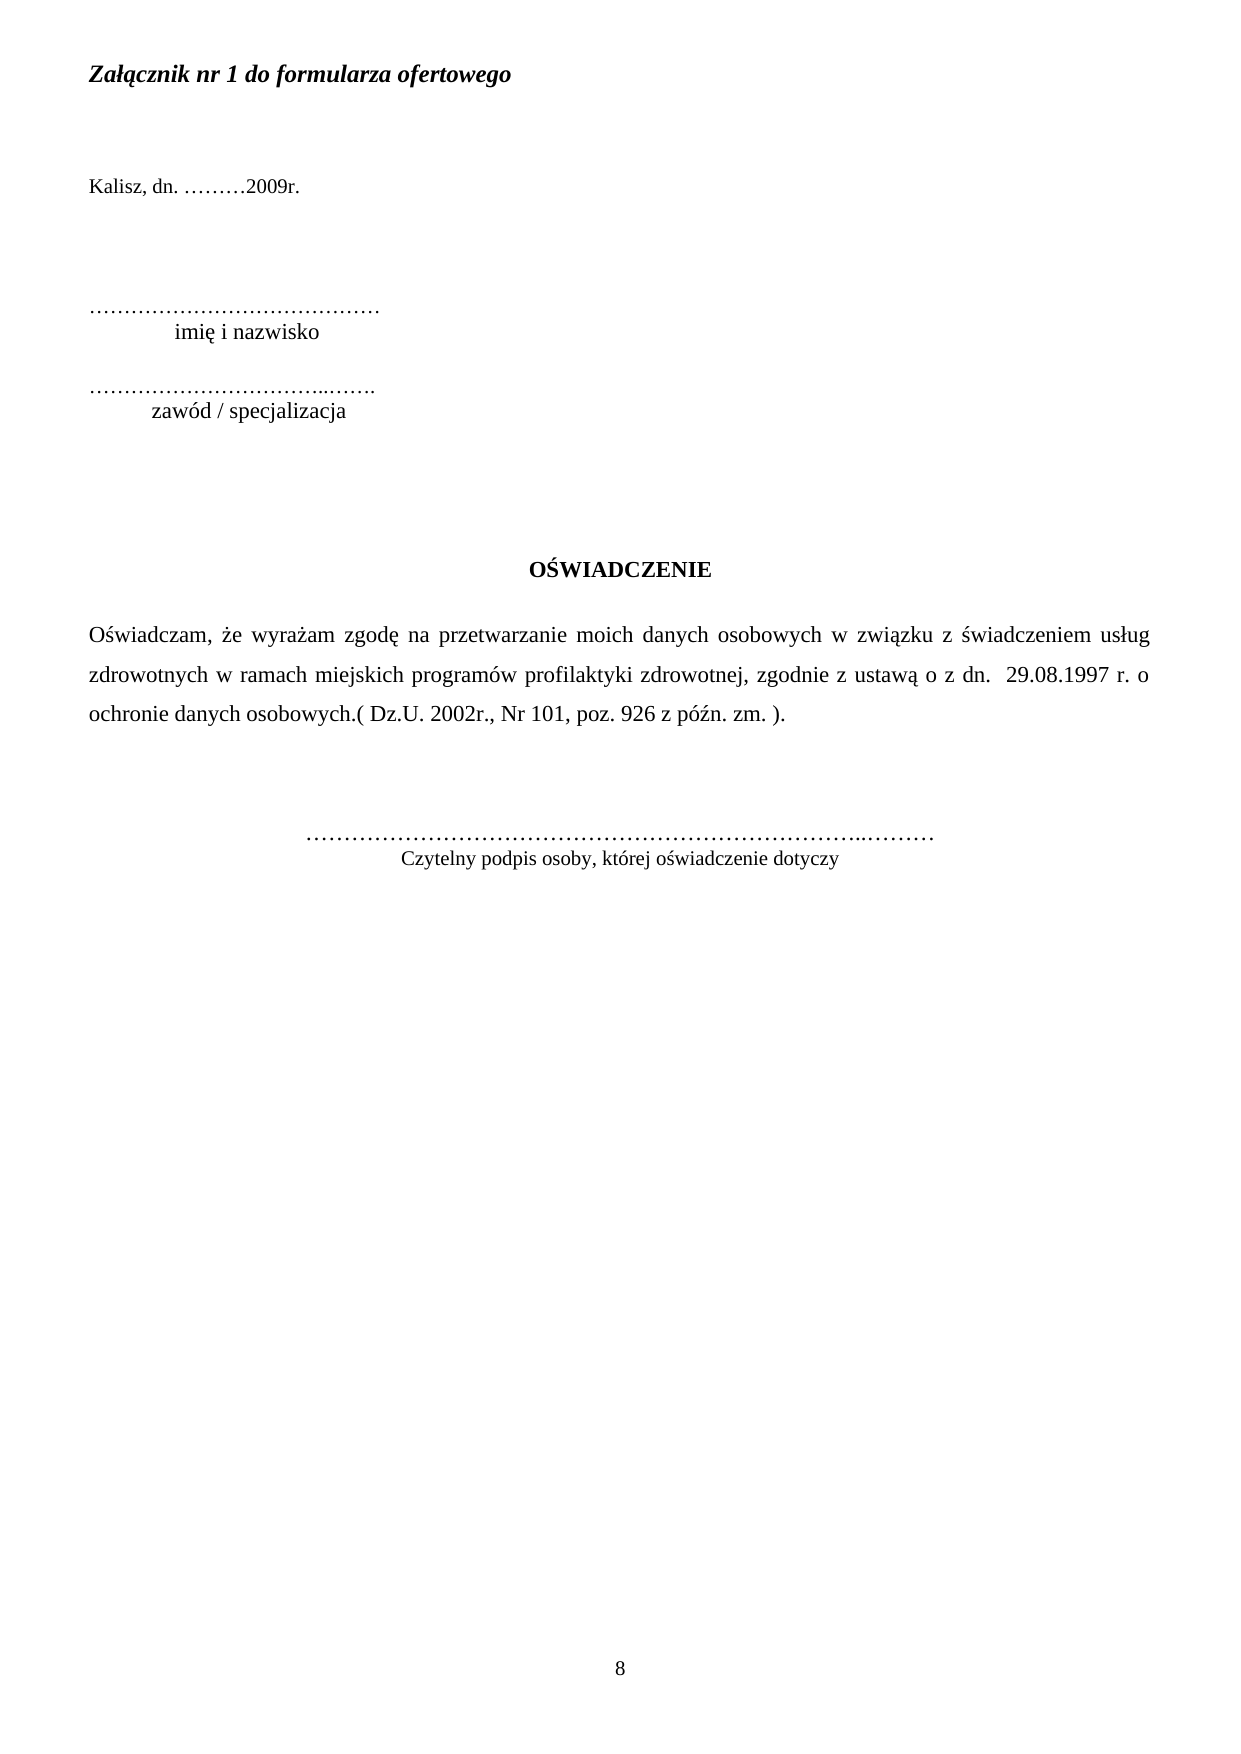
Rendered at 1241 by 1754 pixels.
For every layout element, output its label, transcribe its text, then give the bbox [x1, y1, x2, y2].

text Załącznik nr 1 do formularza ofertowego [89, 59, 1151, 88]
text ……………………………..……. [89, 373, 1151, 398]
text ………………………………………………………………..……… [89, 819, 1151, 845]
text Kalisz, dn. ………2009r. [89, 174, 1151, 198]
text …………………………………… [89, 294, 1151, 318]
text imię i nazwisko [89, 318, 1151, 345]
text zawód / specjalizacja [89, 398, 1151, 424]
text Oświadczam, że wyrażam zgodę na przetwarzanie moich danych osobowych w związku z świadczeniem usług zdrowotnych w ramach miejskich programów profilaktyki zdrowotnej, zgodnie z ustawą o z dn. 29.08.1997 r. o ochronie danych osobowych.( Dz.U. 2002r., Nr 101, poz. 926 z późn. zm. ). [89, 622, 1151, 727]
text Czytelny podpis osoby, której oświadczenie dotyczy [89, 845, 1151, 869]
text OŚWIADCZENIE [89, 556, 1151, 582]
